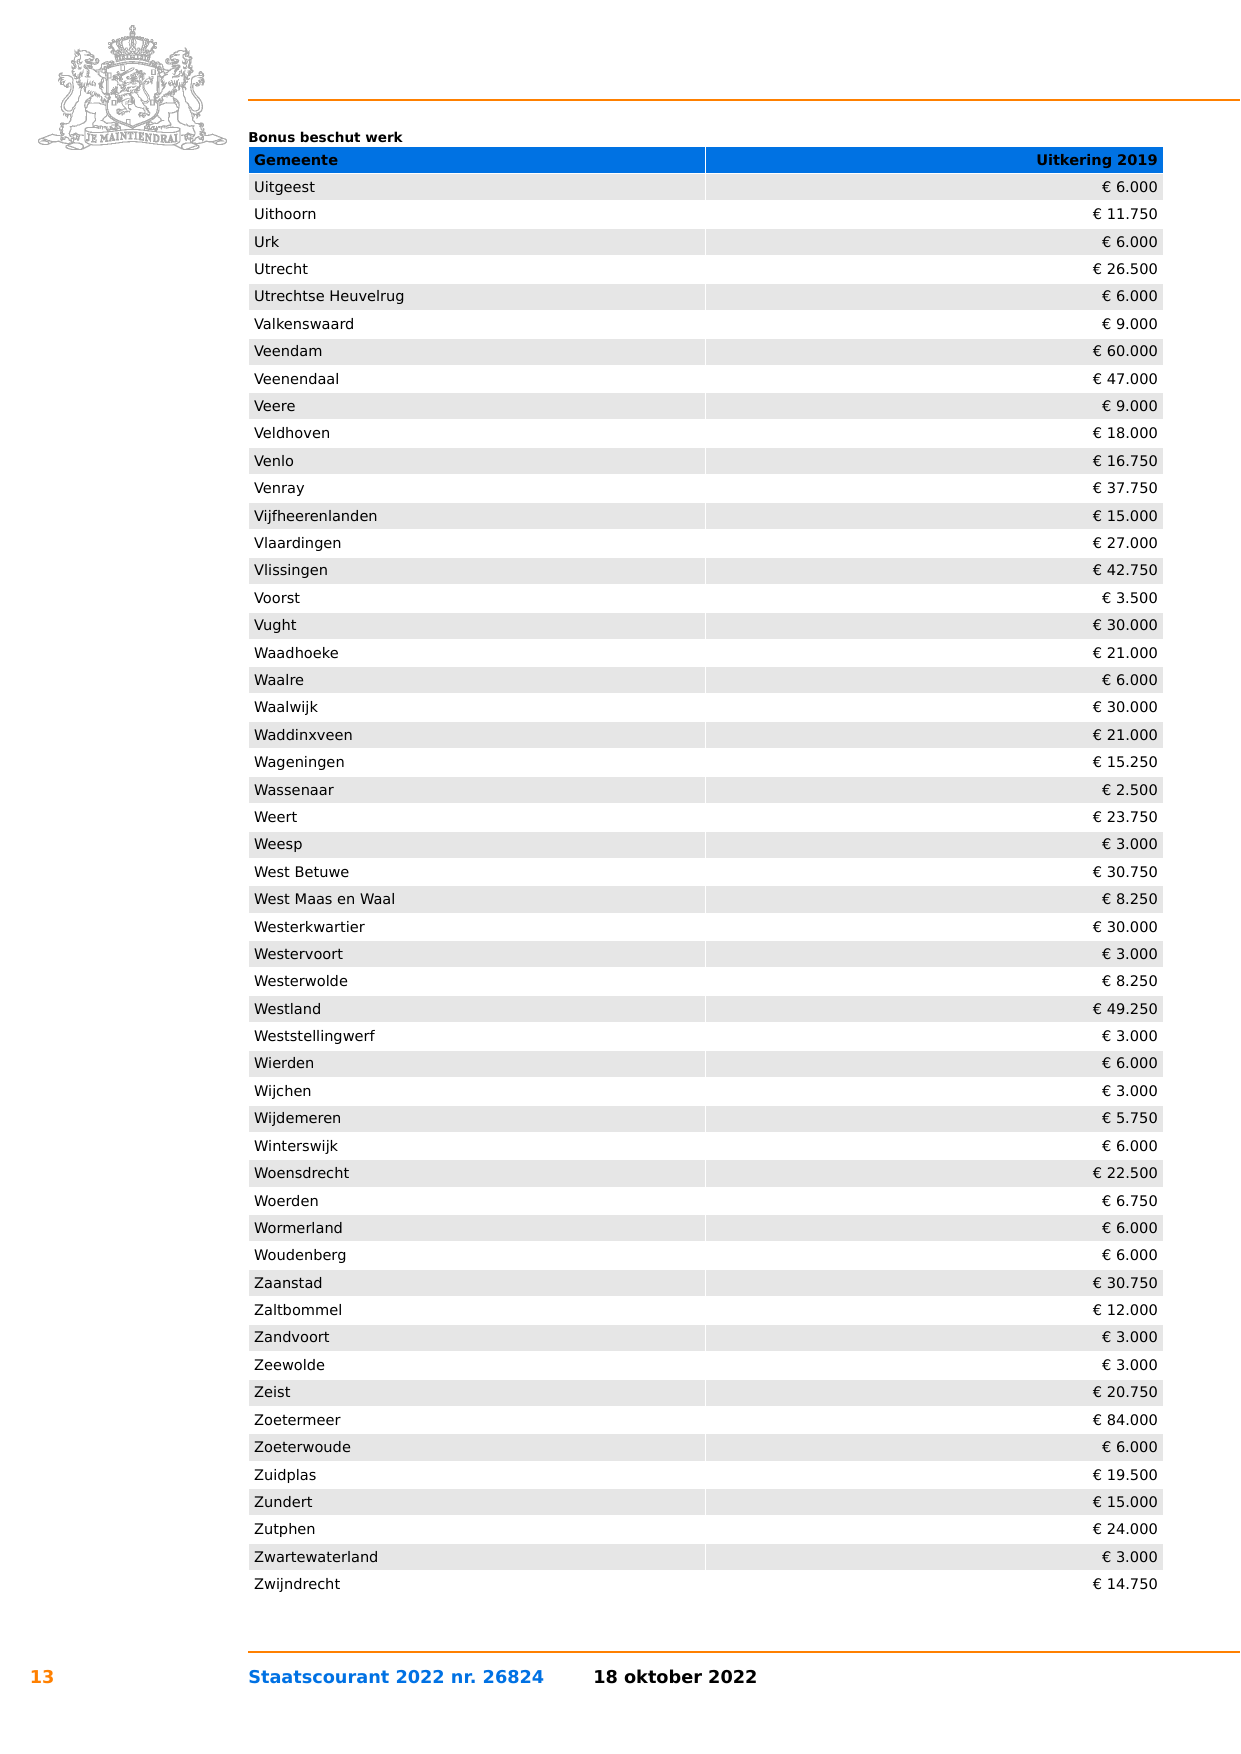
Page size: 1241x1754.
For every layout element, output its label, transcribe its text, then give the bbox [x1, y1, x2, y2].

table_cell Wassenaar [249, 777, 705, 803]
table_cell Uitgeest [249, 174, 705, 200]
table_cell € 21.000 [706, 640, 1163, 666]
table_cell Westerkwartier [249, 914, 705, 940]
table_cell Wageningen [249, 749, 705, 776]
table_cell € 6.000 [706, 1243, 1163, 1269]
table_cell € 30.000 [706, 695, 1163, 721]
table_cell € 84.000 [706, 1407, 1163, 1433]
table_cell € 6.000 [706, 667, 1163, 693]
table_cell Vlissingen [249, 558, 705, 584]
table_cell € 9.000 [706, 311, 1163, 337]
table_cell Zeist [249, 1380, 705, 1406]
table_cell Wierden [249, 1051, 705, 1077]
table_cell Vlaardingen [249, 530, 705, 557]
table_cell Uitkering 2019 [706, 147, 1163, 173]
table_cell Vijfheerenlanden [249, 503, 705, 529]
table_cell Weesp [249, 832, 705, 858]
table_header Bonus beschut werk [248, 130, 1163, 146]
table_cell € 6.000 [706, 229, 1163, 255]
table_cell Weert [249, 804, 705, 831]
table_cell € 15.000 [706, 503, 1163, 529]
table_cell € 30.000 [706, 613, 1163, 639]
table_cell € 3.000 [706, 941, 1163, 967]
table_cell Weststellingwerf [249, 1023, 705, 1050]
table_cell € 30.750 [706, 859, 1163, 885]
table_cell € 14.750 [706, 1571, 1163, 1598]
table_cell € 27.000 [706, 530, 1163, 557]
table_cell € 11.750 [706, 201, 1163, 228]
table_cell Veendam [249, 339, 705, 365]
table_cell € 3.000 [706, 1023, 1163, 1050]
table_cell Utrechtse Heuvelrug [249, 284, 705, 310]
table_cell Veenendaal [249, 366, 705, 392]
table_cell Vught [249, 613, 705, 639]
picture [38, 25, 227, 150]
table_cell € 3.500 [706, 585, 1163, 611]
table_cell Westervoort [249, 941, 705, 967]
table_cell West Maas en Waal [249, 886, 705, 913]
table_cell Woudenberg [249, 1243, 705, 1269]
table_cell € 6.000 [706, 1051, 1163, 1077]
table_cell € 16.750 [706, 448, 1163, 474]
table_cell Venlo [249, 448, 705, 474]
table_cell Urk [249, 229, 705, 255]
table_cell Veldhoven [249, 421, 705, 447]
table_cell Utrecht [249, 256, 705, 283]
table_cell Wijchen [249, 1078, 705, 1104]
table_cell Zundert [249, 1489, 705, 1515]
table_cell € 30.750 [706, 1270, 1163, 1296]
table_cell € 23.750 [706, 804, 1163, 831]
table_cell € 5.750 [706, 1106, 1163, 1132]
table_cell € 21.000 [706, 722, 1163, 748]
table_cell Zaltbommel [249, 1297, 705, 1324]
table_cell € 8.250 [706, 969, 1163, 995]
table_cell € 3.000 [706, 1078, 1163, 1104]
table_cell Waddinxveen [249, 722, 705, 748]
table_cell Veere [249, 393, 705, 419]
table_cell Zoetermeer [249, 1407, 705, 1433]
table_cell € 6.000 [706, 1133, 1163, 1159]
table_cell € 3.000 [706, 1352, 1163, 1378]
table_cell € 3.000 [706, 1325, 1163, 1351]
table_cell € 20.750 [706, 1380, 1163, 1406]
table_cell € 15.250 [706, 749, 1163, 776]
table_cell Woerden [249, 1188, 705, 1214]
table_cell Zaanstad [249, 1270, 705, 1296]
table_cell Wormerland [249, 1215, 705, 1241]
table_cell Zuidplas [249, 1462, 705, 1488]
table_cell Waadhoeke [249, 640, 705, 666]
table_cell € 37.750 [706, 475, 1163, 502]
table_cell € 2.500 [706, 777, 1163, 803]
table_cell Waalwijk [249, 695, 705, 721]
table_cell € 22.500 [706, 1160, 1163, 1187]
table_cell Voorst [249, 585, 705, 611]
table_cell Valkenswaard [249, 311, 705, 337]
table_cell € 6.000 [706, 1215, 1163, 1241]
table_cell € 18.000 [706, 421, 1163, 447]
table_cell Woensdrecht [249, 1160, 705, 1187]
table_cell € 30.000 [706, 914, 1163, 940]
table_cell € 3.000 [706, 832, 1163, 858]
table_cell Venray [249, 475, 705, 502]
table_cell Zeewolde [249, 1352, 705, 1378]
table_cell Wijdemeren [249, 1106, 705, 1132]
table_cell € 9.000 [706, 393, 1163, 419]
table_cell Westerwolde [249, 969, 705, 995]
table_cell € 6.000 [706, 284, 1163, 310]
table_cell € 26.500 [706, 256, 1163, 283]
table_cell Gemeente [249, 147, 705, 173]
table_cell Westland [249, 996, 705, 1022]
table_cell Waalre [249, 667, 705, 693]
table_cell € 12.000 [706, 1297, 1163, 1324]
table_cell € 47.000 [706, 366, 1163, 392]
table_cell € 15.000 [706, 1489, 1163, 1515]
table_cell € 6.750 [706, 1188, 1163, 1214]
table_cell € 6.000 [706, 1434, 1163, 1461]
table_cell Zutphen [249, 1516, 705, 1543]
table_cell € 8.250 [706, 886, 1163, 913]
table_cell € 42.750 [706, 558, 1163, 584]
table_cell € 19.500 [706, 1462, 1163, 1488]
table_cell Winterswijk [249, 1133, 705, 1159]
table_cell Zandvoort [249, 1325, 705, 1351]
table_cell Zoeterwoude [249, 1434, 705, 1461]
table_cell € 49.250 [706, 996, 1163, 1022]
table_cell Zwijndrecht [249, 1571, 705, 1598]
table_cell € 3.000 [706, 1544, 1163, 1570]
table_cell € 24.000 [706, 1516, 1163, 1543]
table_cell Zwartewaterland [249, 1544, 705, 1570]
table_cell € 60.000 [706, 339, 1163, 365]
table_cell Uithoorn [249, 201, 705, 228]
table_cell West Betuwe [249, 859, 705, 885]
table_cell € 6.000 [706, 174, 1163, 200]
